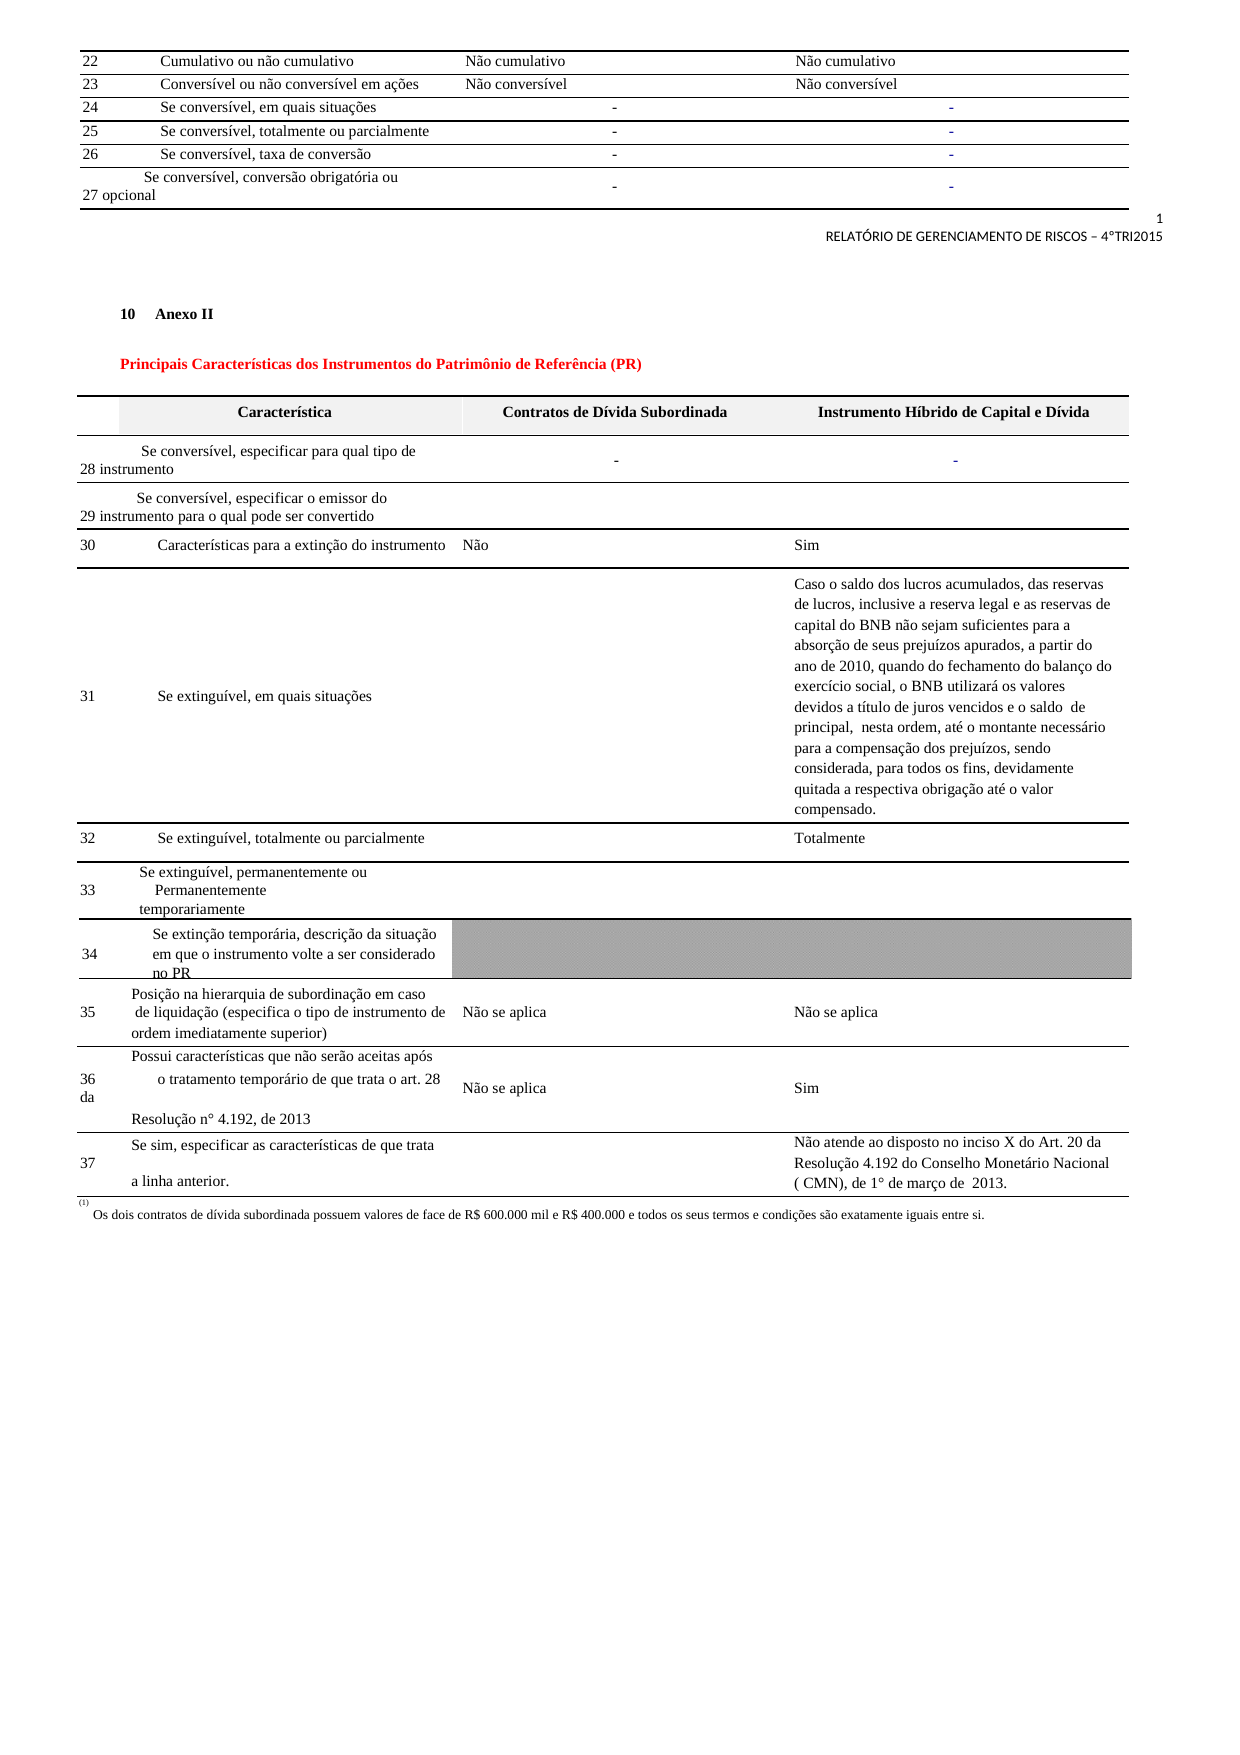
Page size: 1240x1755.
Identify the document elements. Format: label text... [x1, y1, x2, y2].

table_cell - [455, 122, 786, 143]
table_cell 25 Se conversível, totalmente ou parcialmente [80, 122, 455, 143]
table_cell Sim [794, 1047, 1129, 1131]
table_cell 23 Conversível ou não conversível em ações [80, 75, 455, 97]
table_cell - [786, 168, 1129, 208]
table_header Contratos de Dívida Subordinada [502, 397, 794, 434]
table_cell [463, 483, 502, 528]
table_cell - [455, 145, 786, 167]
table_cell 32 Se extinguível, totalmente ou parcialmente [77, 824, 462, 861]
table_cell - [786, 145, 1129, 167]
text temporariamente [139, 899, 1163, 917]
table_cell [502, 824, 794, 861]
table_cell Não [463, 530, 502, 567]
table_header Instrumento Híbrido de Capital e Dívida [794, 397, 1129, 434]
table_cell Se conversível, especificar para qual tipo de 28 instrumento [77, 436, 462, 481]
table_cell [502, 483, 794, 528]
table_cell Caso o saldo dos lucros acumulados, das reservas de lucros, inclusive a reserva legal e as reservas de capital do BNB não sejam suficientes para a absorção de seus prejuízos apurados, a partir do ano de 2010, quando do fechamento do balanço do exercício social, o BNB utilizará os valores devidos a título de juros vencidos e o saldo de principal, nesta ordem, até o montante necessário para a compensação dos prejuízos, sendo considerada, para todos os fins, devidamente quitada a respectiva obrigação até o valor compensado. [794, 569, 1129, 822]
table_cell [502, 530, 794, 567]
table_header Não se aplica [463, 1003, 794, 1046]
table_cell - [794, 436, 1129, 481]
table_header [77, 397, 118, 434]
table_cell Se sim, especificar as características de que trata 37 a linha anterior. [77, 1133, 462, 1196]
table_cell Não conversível [786, 75, 1129, 97]
text RELATÓRIO DE GERENCIAMENTO DE RISCOS – 4ºTRI2015 [79, 228, 1163, 246]
table_header Característica [119, 397, 462, 434]
table_cell [463, 824, 502, 861]
table_cell [794, 483, 1129, 528]
table_cell [463, 436, 502, 481]
table_cell Não cumulativo [786, 52, 1129, 73]
text 10 Anexo II [120, 305, 1163, 323]
table_cell [463, 569, 502, 822]
table_cell Não atende ao disposto no inciso X do Art. 20 da Resolução 4.192 do Conselho Monetário Nacional ( CMN), de 1° de março de 2013. [794, 1133, 1129, 1196]
table_cell - [786, 122, 1129, 143]
table_cell Se conversível, especificar o emissor do 29 instrumento para o qual pode ser convertido [77, 483, 462, 528]
table_cell - [455, 98, 786, 120]
text 1 [79, 209, 1163, 227]
table_cell Não cumulativo [455, 52, 786, 73]
table_cell 26 Se conversível, taxa de conversão [80, 145, 455, 167]
table_cell - [502, 436, 794, 481]
table_cell 31 Se extinguível, em quais situações [77, 569, 462, 822]
table_cell 30 Características para a extinção do instrumento [77, 530, 462, 567]
table_cell [463, 1133, 794, 1196]
table_cell Não conversível [455, 75, 786, 97]
text (1) [79, 1197, 1162, 1207]
table_cell Totalmente [794, 824, 1129, 861]
table_cell 22 Cumulativo ou não cumulativo [80, 52, 455, 73]
table_cell - [455, 168, 786, 208]
text Principais Características dos Instrumentos do Patrimônio de Referência (PR) [120, 354, 1163, 372]
table_cell - [786, 98, 1129, 120]
table_header 35 de liquidação (especifica o tipo de instrumento de ordem imediatamente superior) [77, 1003, 462, 1046]
table_cell [502, 569, 794, 822]
table_cell Sim [794, 530, 1129, 567]
text Posição na hierarquia de subordinação em caso [131, 985, 1163, 1003]
table_cell Se conversível, conversão obrigatória ou 27 opcional [80, 168, 455, 208]
table_cell 24 Se conversível, em quais situações [80, 98, 455, 120]
table_cell Possui características que não serão aceitas após 36 o tratamento temporário de que trata o art. 28 da Resolução n° 4.192, de 2013 [77, 1047, 462, 1131]
table_cell Não se aplica [463, 1047, 794, 1131]
text 33 Permanentemente [80, 881, 1163, 899]
table_header Não se aplica [794, 1003, 1129, 1046]
text Os dois contratos de dívida subordinada possuem valores de face de R$ 600.000 mil e R$ 400.000 e todos os seus termos e condições são exatamente iguais entre si. [89, 1207, 1162, 1223]
table_header [463, 397, 502, 434]
text Se extinguível, permanentemente ou [139, 863, 1163, 881]
